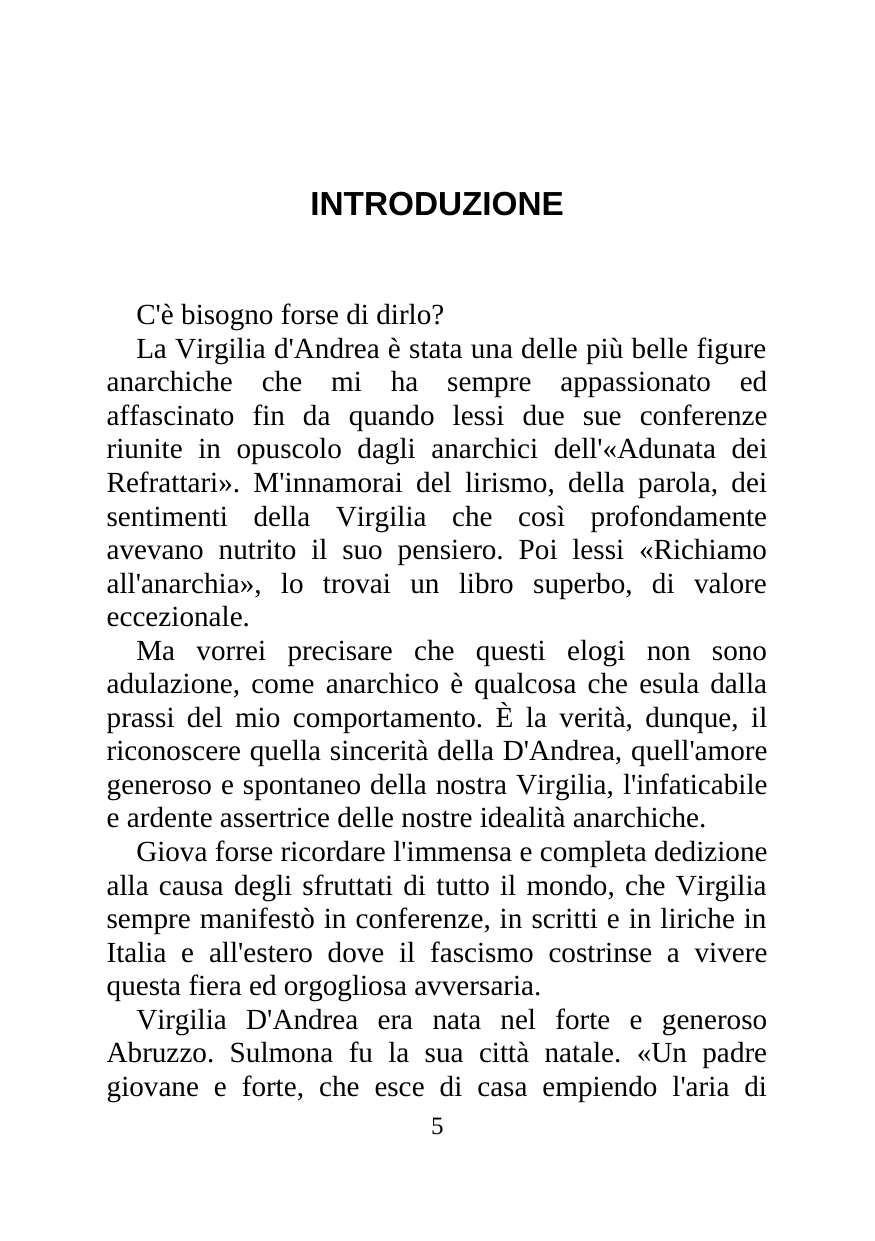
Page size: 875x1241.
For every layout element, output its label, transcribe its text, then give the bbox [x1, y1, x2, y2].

text C'è bisogno forse di dirlo? [106, 297, 768, 331]
text La Virgilia d'Andrea è stata una delle più belle figure anarchiche che mi ha sempre appassionato ed affascinato fin da quando lessi due sue conferenze riunite in opuscolo dagli anarchici dell'«Adunata dei Refrattari». M'innamorai del lirismo, della parola, dei sentimenti della Virgilia che così profondamente avevano nutrito il suo pensiero. Poi lessi «Richiamo all'anarchia», lo trovai un libro superbo, di valore eccezionale. [106, 331, 768, 633]
text Ma vorrei precisare che questi elogi non sono adulazione, come anarchico è qualcosa che esula dalla prassi del mio comportamento. È la verità, dunque, il riconoscere quella sincerità della D'Andrea, quell'amore generoso e spontaneo della nostra Virgilia, l'infaticabile e ardente assertrice delle nostre idealità anarchiche. [106, 633, 768, 834]
text Giova forse ricordare l'immensa e completa dedizione alla causa degli sfruttati di tutto il mondo, che Virgilia sempre manifestò in conferenze, in scritti e in liriche in Italia e all'estero dove il fascismo costrinse a vivere questa fiera ed orgogliosa avversaria. [106, 834, 768, 1002]
text Virgilia D'Andrea era nata nel forte e generoso Abruzzo. Sulmona fu la sua città natale. «Un padre giovane e forte, che esce di casa empiendo l'aria di [106, 1002, 768, 1102]
subtitle INTRODUZIONE [106, 184, 768, 222]
